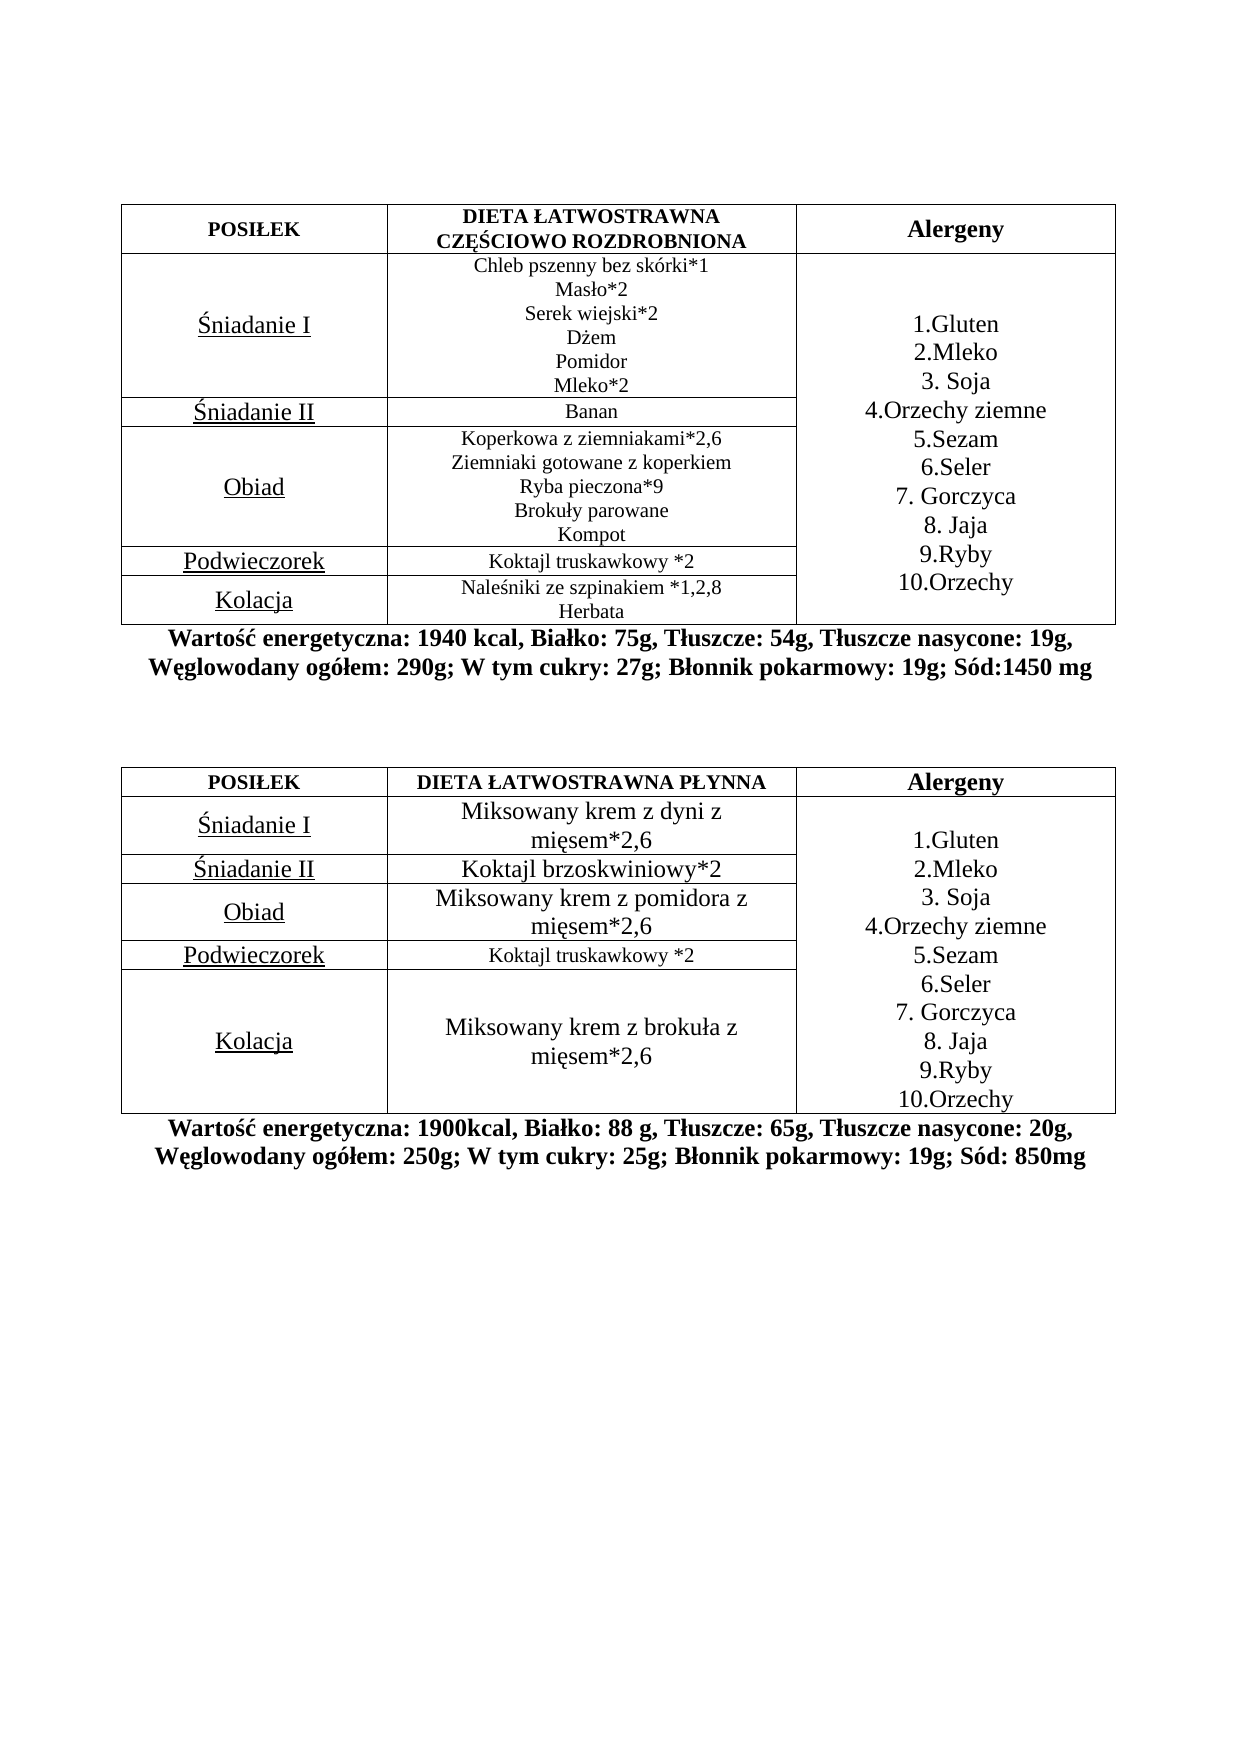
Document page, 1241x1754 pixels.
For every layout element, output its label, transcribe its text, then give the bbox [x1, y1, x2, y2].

table_cell Miksowany krem z brokuła z mięsem*2,6 [388, 970, 796, 1112]
table_cell Podwieczorek [122, 941, 387, 969]
table_cell Koperkowa z ziemniakami*2,6 Ziemniaki gotowane z koperkiem Ryba pieczona*9 Brokuły parowane Kompot [388, 427, 796, 546]
table_cell Śniadanie I [122, 254, 387, 397]
table_header Alergeny [797, 205, 1115, 253]
table_cell Miksowany krem z pomidora z mięsem*2,6 [388, 884, 796, 940]
table_cell Banan [388, 398, 796, 426]
table_cell 1.Gluten 2.Mleko 3. Soja 4.Orzechy ziemne 5.Sezam 6.Seler 7. Gorczyca 8. Jaja 9.Ryby 10.Orzechy [797, 797, 1115, 1112]
table_cell Śniadanie II [122, 398, 387, 426]
table_cell Koktajl truskawkowy *2 [388, 547, 796, 575]
text Wartość energetyczna: 1940 kcal, Białko: 75g, Tłuszcze: 54g, Tłuszcze nasycone: 19g, Węglowodany ogółem: 290g; W tym cukry: 27g; Błonnik pokarmowy: 19g; Sód:1450 mg [118, 623, 1122, 681]
table_header POSIŁEK [122, 205, 387, 253]
table_header Alergeny [797, 768, 1115, 796]
table_cell Koktajl brzoskwiniowy*2 [388, 855, 796, 883]
table_header DIETA ŁATWOSTRAWNA PŁYNNA [388, 768, 796, 796]
table_cell Śniadanie II [122, 855, 387, 883]
table_cell Obiad [122, 427, 387, 546]
table_cell Chleb pszenny bez skórki*1 Masło*2 Serek wiejski*2 Dżem Pomidor Mleko*2 [388, 254, 796, 397]
table_header POSIŁEK [122, 768, 387, 796]
table_cell Koktajl truskawkowy *2 [388, 941, 796, 969]
text Wartość energetyczna: 1900kcal, Białko: 88 g, Tłuszcze: 65g, Tłuszcze nasycone: 20g, Węglowodany ogółem: 250g; W tym cukry: 25g; Błonnik pokarmowy: 19g; Sód: 850mg [118, 1113, 1122, 1170]
table_cell Miksowany krem z dyni z mięsem*2,6 [388, 797, 796, 854]
table_cell Śniadanie I [122, 797, 387, 854]
table_cell Kolacja [122, 576, 387, 623]
table_header DIETA ŁATWOSTRAWNA CZĘŚCIOWO ROZDROBNIONA [388, 205, 796, 253]
table_cell 1.Gluten 2.Mleko 3. Soja 4.Orzechy ziemne 5.Sezam 6.Seler 7. Gorczyca 8. Jaja 9.Ryby 10.Orzechy [797, 254, 1115, 623]
table_cell Podwieczorek [122, 547, 387, 575]
table_cell Kolacja [122, 970, 387, 1112]
table_cell Naleśniki ze szpinakiem *1,2,8 Herbata [388, 576, 796, 623]
table_cell Obiad [122, 884, 387, 940]
